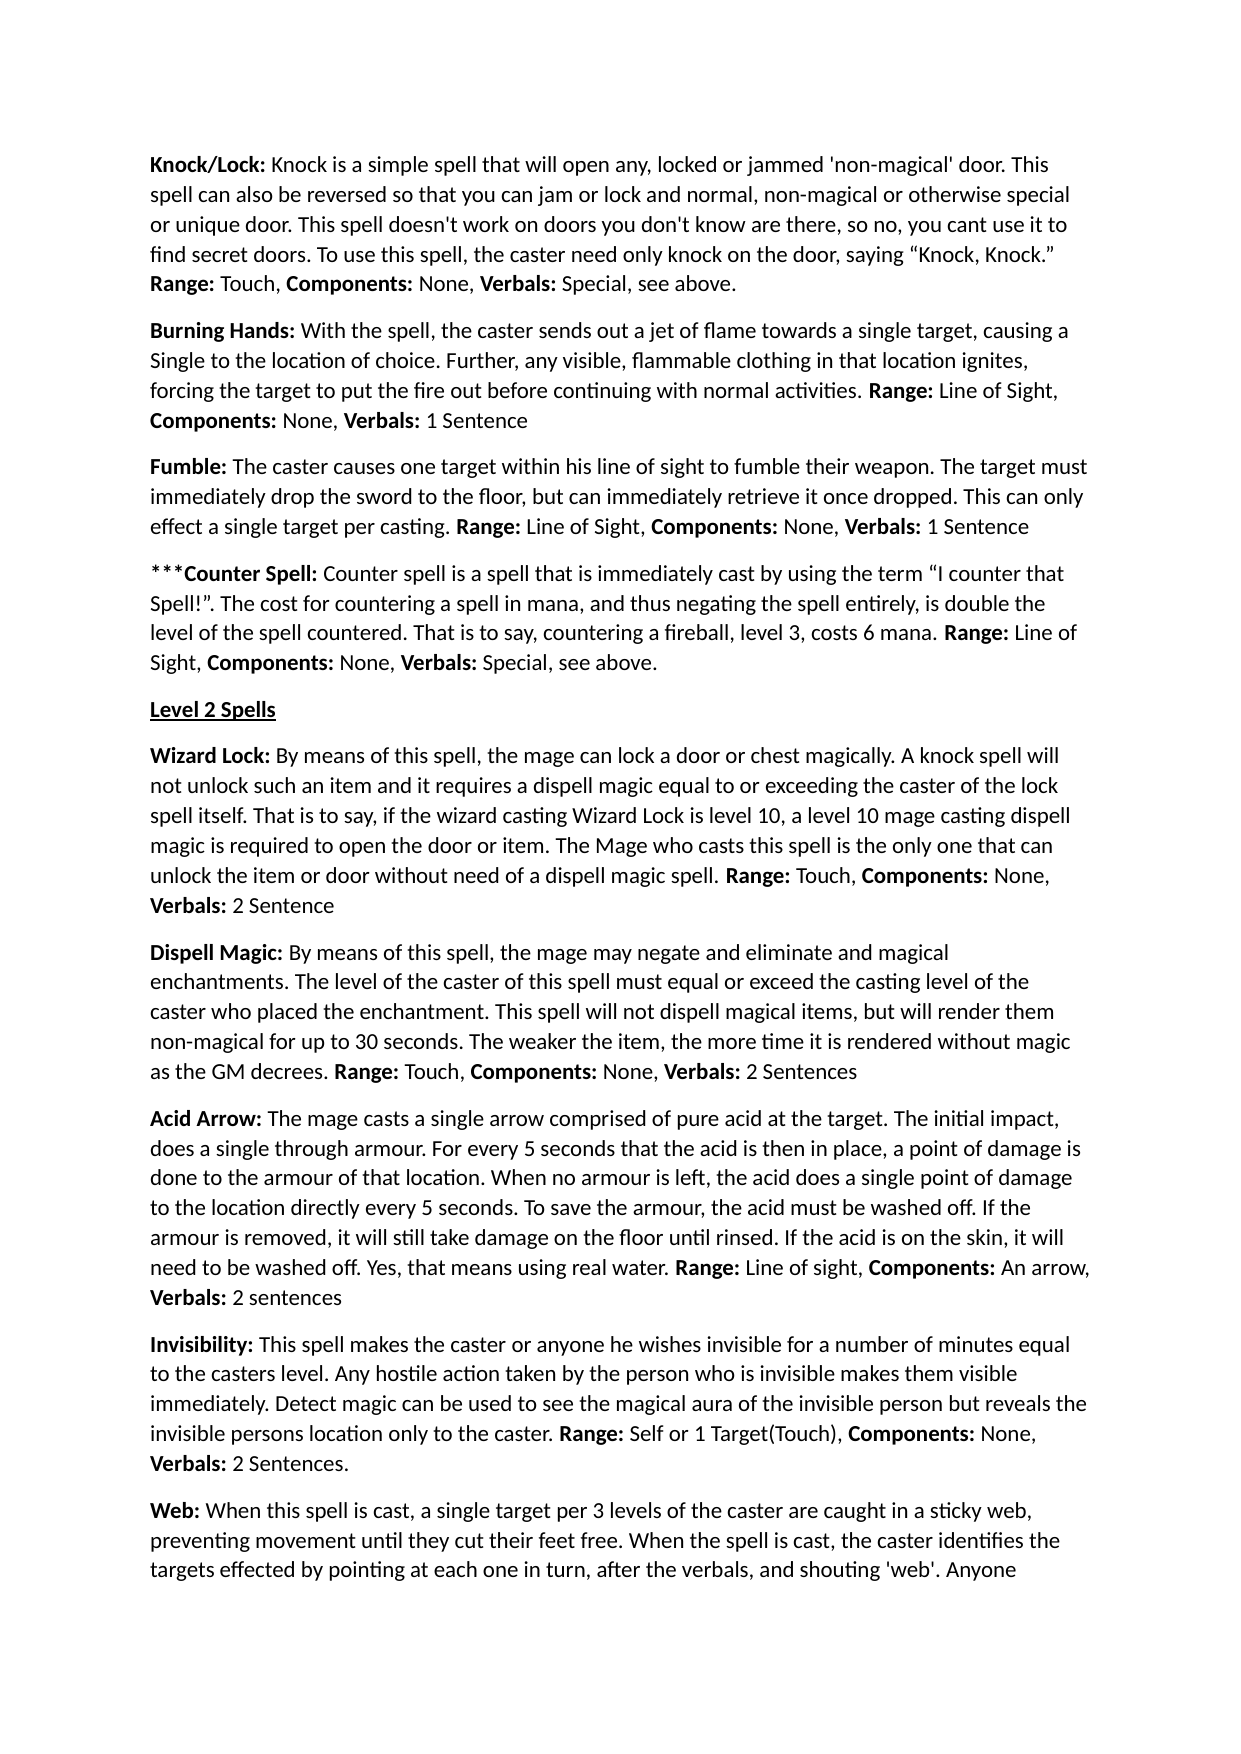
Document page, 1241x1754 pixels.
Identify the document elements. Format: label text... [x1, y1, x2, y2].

text Level 2 Spells [150, 695, 1090, 723]
text Invisibility: This spell makes the caster or anyone he wishes invisible for a number of minutes equal to the casters level. Any hostile action taken by the person who is invisible makes them visible immediately. Detect magic can be used to see the magical aura of the invisible person but reveals the invisible persons location only to the caster. Range: Self or 1 Target(Touch), Components: None, Verbals: 2 Sentences. [150, 1330, 1090, 1477]
text Dispell Magic: By means of this spell, the mage may negate and eliminate and magical enchantments. The level of the caster of this spell must equal or exceed the casting level of the caster who placed the enchantment. This spell will not dispell magical items, but will render them non-magical for up to 30 seconds. The weaker the item, the more time it is rendered without magic as the GM decrees. Range: Touch, Components: None, Verbals: 2 Sentences [150, 938, 1090, 1085]
text Acid Arrow: The mage casts a single arrow comprised of pure acid at the target. The initial impact, does a single through armour. For every 5 seconds that the acid is then in place, a point of damage is done to the armour of that location. When no armour is left, the acid does a single point of damage to the location directly every 5 seconds. To save the armour, the acid must be washed off. If the armour is removed, it will still take damage on the floor until rinsed. If the acid is on the skin, it will need to be washed off. Yes, that means using real water. Range: Line of sight, Components: An arrow, Verbals: 2 sentences [150, 1104, 1090, 1311]
text Fumble: The caster causes one target within his line of sight to fumble their weapon. The target must immediately drop the sword to the floor, but can immediately retrieve it once dropped. This can only effect a single target per casting. Range: Line of Sight, Components: None, Verbals: 1 Sentence [150, 452, 1090, 540]
text Wizard Lock: By means of this spell, the mage can lock a door or chest magically. A knock spell will not unlock such an item and it requires a dispell magic equal to or exceeding the caster of the lock spell itself. That is to say, if the wizard casting Wizard Lock is level 10, a level 10 mage casting dispell magic is required to open the door or item. The Mage who casts this spell is the only one that can unlock the item or door without need of a dispell magic spell. Range: Touch, Components: None, Verbals: 2 Sentence [150, 742, 1090, 919]
text Burning Hands: With the spell, the caster sends out a jet of flame towards a single target, causing a Single to the location of choice. Further, any visible, flammable clothing in that location ignites, forcing the target to put the fire out before continuing with normal activities. Range: Line of Sight, Components: None, Verbals: 1 Sentence [150, 316, 1090, 434]
text Knock/Lock: Knock is a simple spell that will open any, locked or jammed 'non-magical' door. This spell can also be reversed so that you can jam or lock and normal, non-magical or otherwise special or unique door. This spell doesn't work on doors you don't know are there, so no, you cant use it to find secret doors. To use this spell, the caster need only knock on the door, saying “Knock, Knock.” Range: Touch, Components: None, Verbals: Special, see above. [150, 150, 1090, 298]
text Web: When this spell is cast, a single target per 3 levels of the caster are caught in a sticky web, preventing movement until they cut their feet free. When the spell is cast, the caster identifies the targets effected by pointing at each one in turn, after the verbals, and shouting 'web'. Anyone [150, 1496, 1090, 1584]
text ***Counter Spell: Counter spell is a spell that is immediately cast by using the term “I counter that Spell!”. The cost for countering a spell in mana, and thus negating the spell entirely, is double the level of the spell countered. That is to say, countering a fireball, level 3, costs 6 mana. Range: Line of Sight, Components: None, Verbals: Special, see above. [150, 559, 1090, 676]
